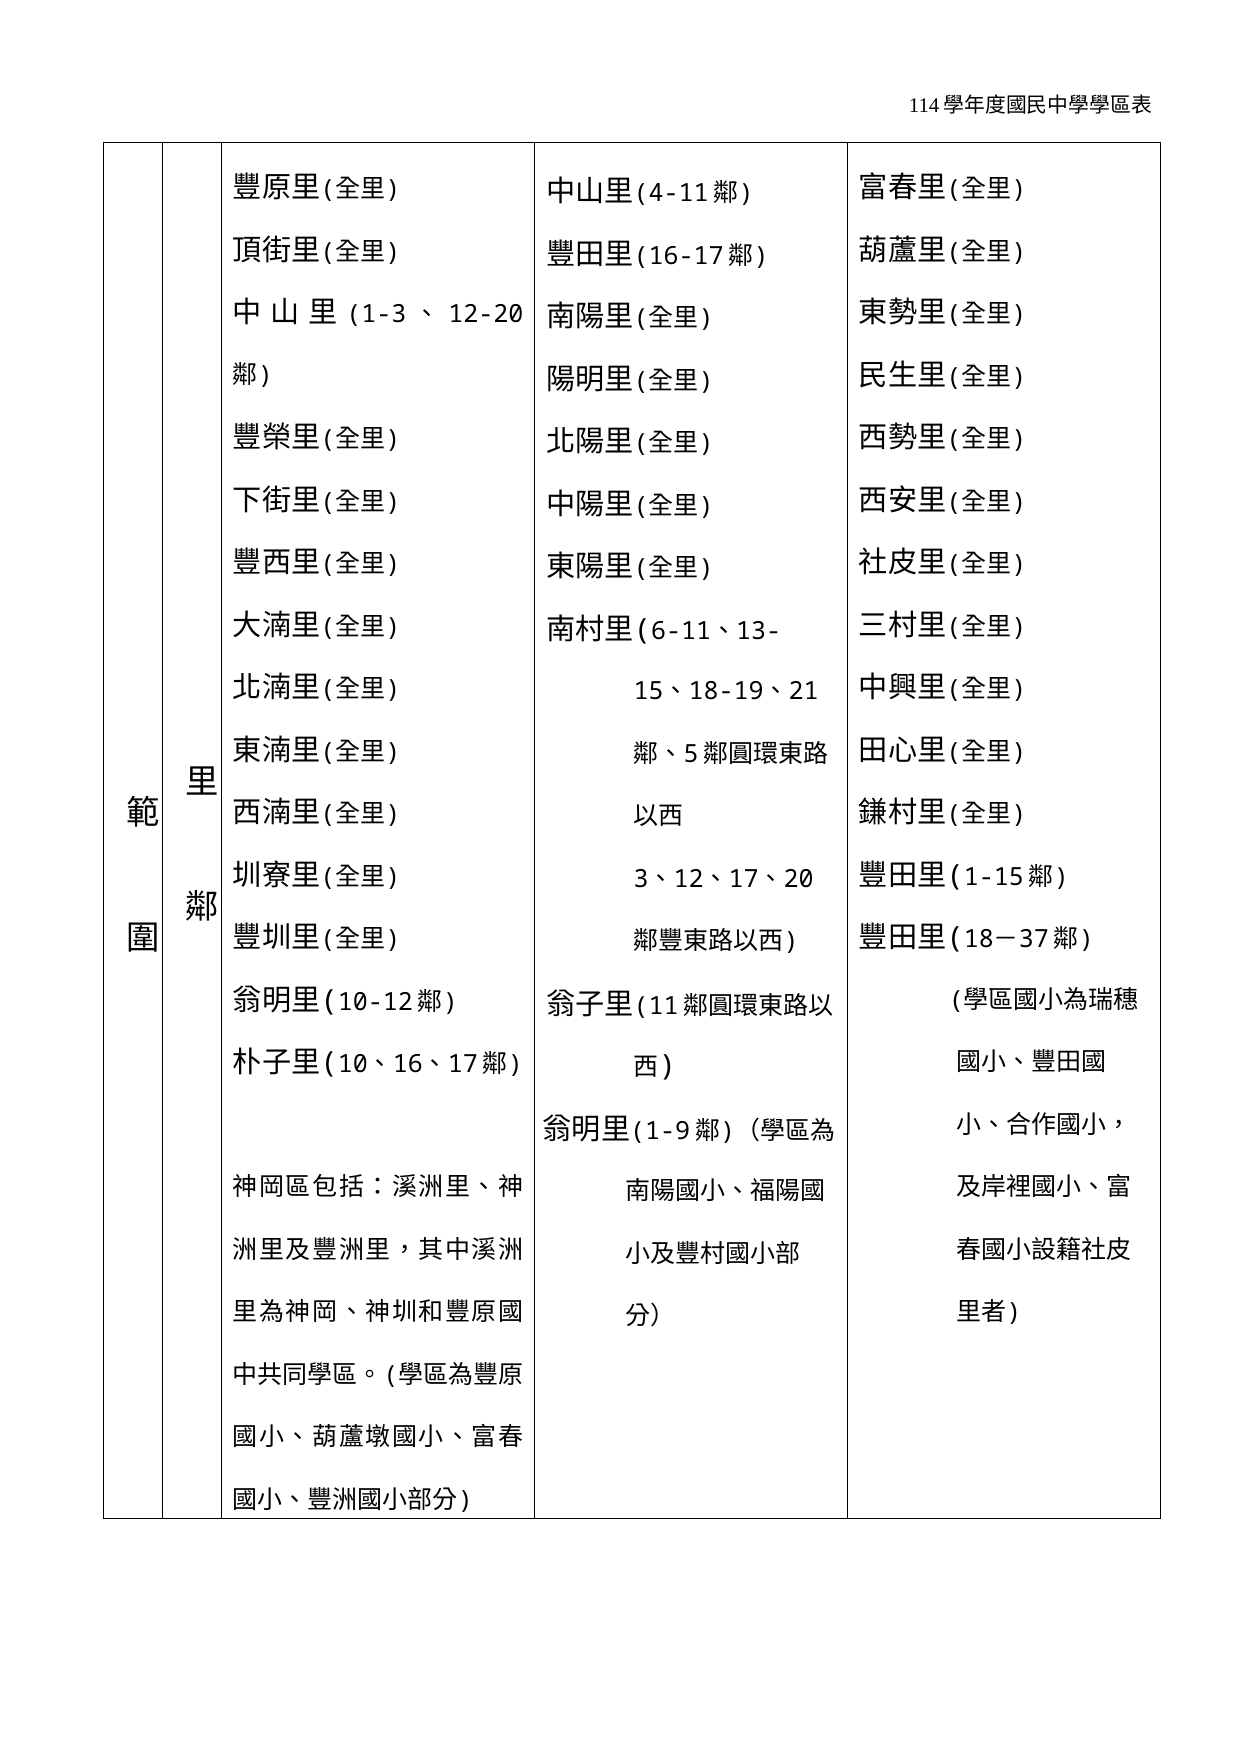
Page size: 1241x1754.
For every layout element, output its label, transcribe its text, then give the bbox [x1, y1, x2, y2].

table_cell 中山里(4-11鄰) 豐田里(16-17鄰) 南陽里(全里) 陽明里(全里) 北陽里(全里) 中陽里(全里) 東陽里(全里) 南村里(6-11、13-15、18-19、21鄰、5鄰圓環東路以西3、12、17、20鄰豐東路以西) 翁子里(11鄰圓環東路以西) 翁明里(1-9鄰)（學區為南陽國小、福陽國小及豐村國小部分） [535, 143, 847, 1518]
table_cell 富春里(全里) 葫蘆里(全里) 東勢里(全里) 民生里(全里) 西勢里(全里) 西安里(全里) 社皮里(全里) 三村里(全里) 中興里(全里) 田心里(全里) 鎌村里(全里) 豐田里(1-15鄰) 豐田里(18－37鄰) (學區國小為瑞穗國小、豐田國小、合作國小，及岸裡國小、富春國小設籍社皮里者) [848, 143, 1160, 1518]
table_cell 豐原里(全里) 頂街里(全里) 中山里(1-3、12-20鄰) 豐榮里(全里) 下街里(全里) 豐西里(全里) 大湳里(全里) 北湳里(全里) 東湳里(全里) 西湳里(全里) 圳寮里(全里) 豐圳里(全里) 翁明里(10-12鄰) 朴子里(10、16、17鄰) 神岡區包括：溪洲里、神洲里及豐洲里，其中溪洲里為神岡、神圳和豐原國中共同學區。(學區為豐原國小、葫蘆墩國小、富春國小、豐洲國小部分) [222, 143, 534, 1518]
table_cell 範 圍 [104, 143, 162, 1518]
table_cell 里 鄰 [163, 143, 221, 1518]
